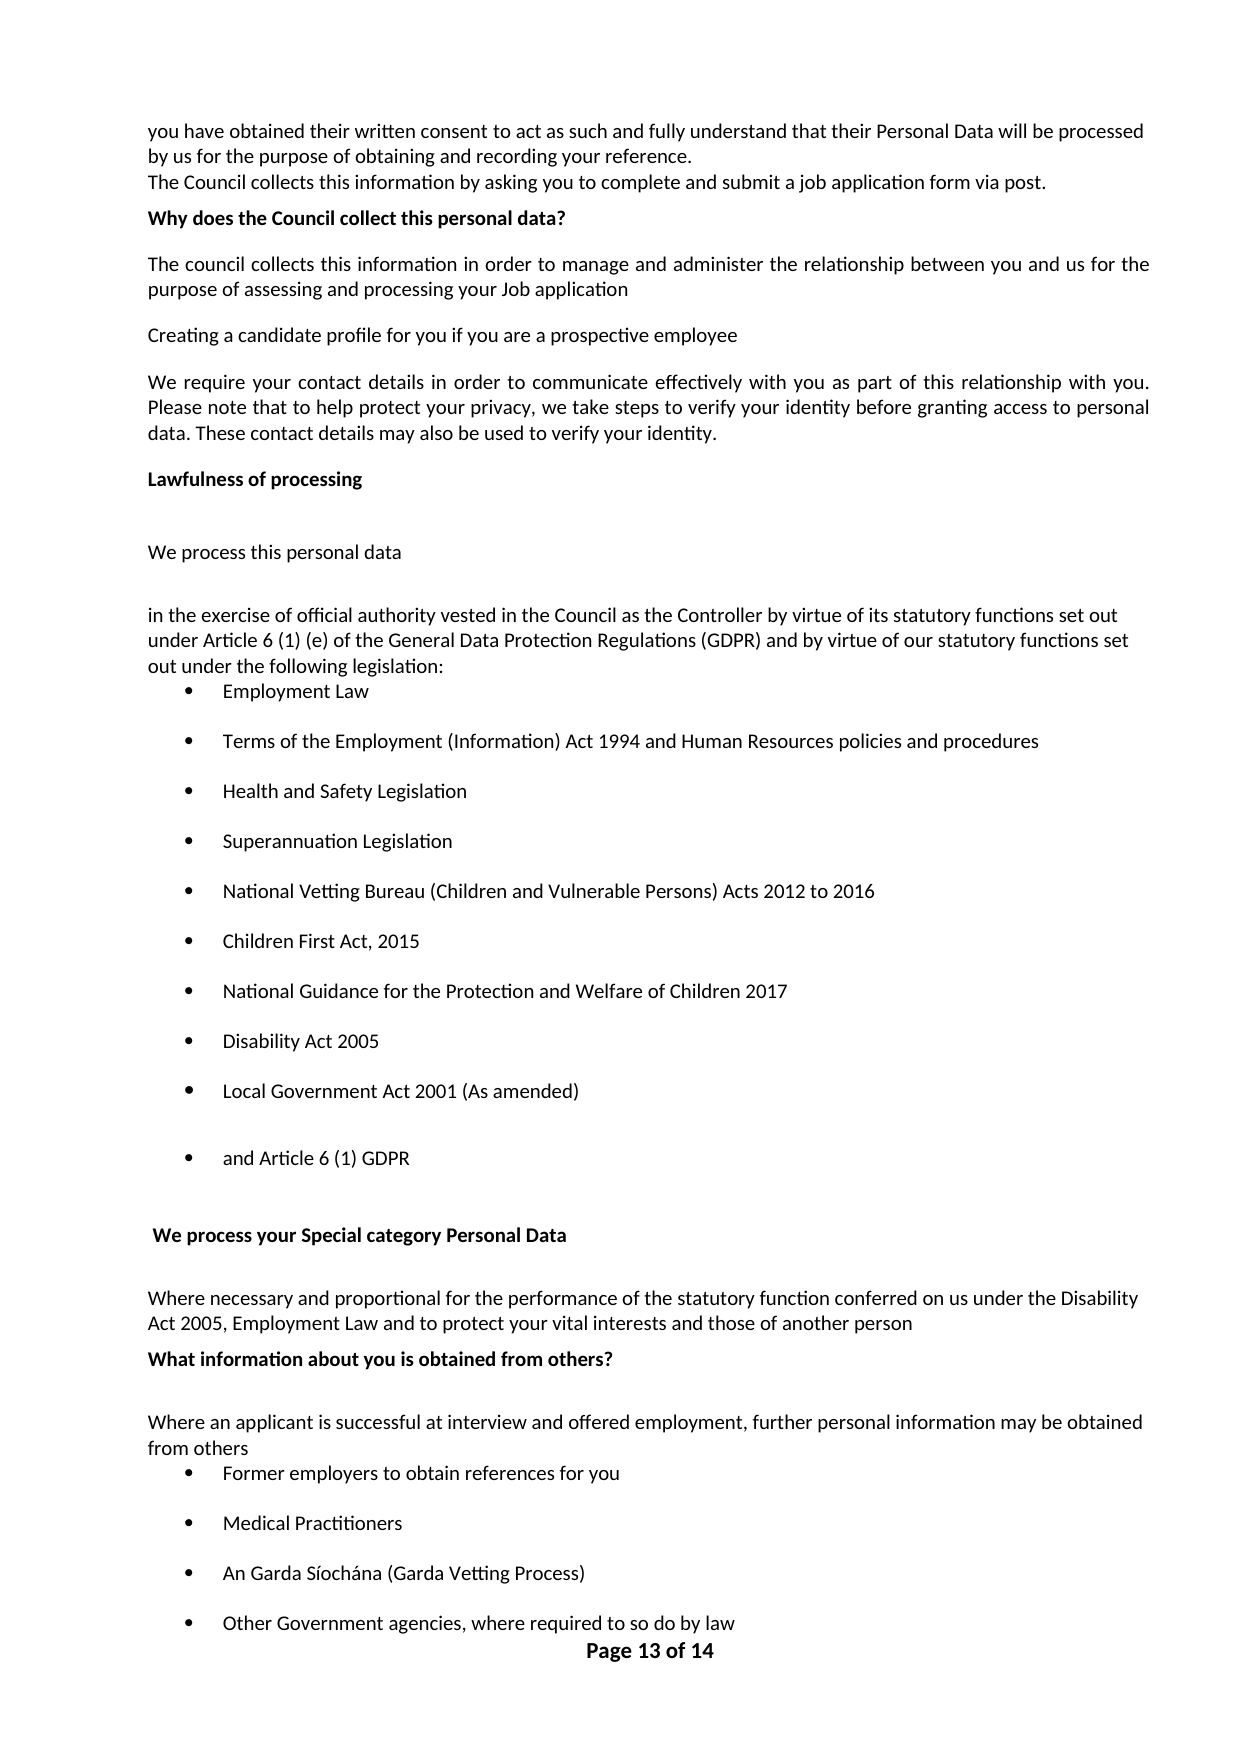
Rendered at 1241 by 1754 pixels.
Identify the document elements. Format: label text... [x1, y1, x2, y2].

text Why does the Council collect this personal data? [148, 205, 1152, 230]
list Children First Act, 2015 [185, 928, 1152, 954]
text The council collects this information in order to manage and administer the relationship between you and us for the purpose of assessing and processing your Job application [148, 251, 1152, 302]
text you have obtained their written consent to act as such and fully understand that their Personal Data will be processed by us for the purpose of obtaining and recording your reference. [148, 118, 1152, 169]
list Former employers to obtain references for you [185, 1460, 1152, 1486]
list National Vetting Bureau (Children and Vulnerable Persons) Acts 2012 to 2016 [185, 878, 1152, 904]
text We require your contact details in order to communicate effectively with you as part of this relationship with you. Please note that to help protect your privacy, we take steps to verify your identity before granting access to personal data. These contact details may also be used to verify your identity. [148, 369, 1152, 445]
list Other Government agencies, where required to so do by law [185, 1610, 1152, 1636]
list Health and Safety Legislation [185, 778, 1152, 804]
text We process your Special category Personal Data [148, 1222, 1152, 1248]
text We process this personal data [148, 539, 1152, 565]
list and Article 6 (1) GDPR [185, 1145, 1152, 1171]
list Medical Practitioners [185, 1510, 1152, 1536]
text Lawfulness of processing [148, 466, 1152, 491]
list Local Government Act 2001 (As amended) [185, 1078, 1152, 1104]
list Superannuation Legislation [185, 828, 1152, 854]
list Employment Law [185, 678, 1152, 704]
list An Garda Síochána (Garda Vetting Process) [185, 1560, 1152, 1586]
list Disability Act 2005 [185, 1028, 1152, 1054]
text What information about you is obtained from others? [148, 1346, 1152, 1372]
list National Guidance for the Protection and Welfare of Children 2017 [185, 978, 1152, 1004]
text Where an applicant is successful at interview and offered employment, further personal information may be obtained from others [148, 1409, 1152, 1460]
text in the exercise of official authority vested in the Council as the Controller by virtue of its statutory functions set out under Article 6 (1) (e) of the General Data Protection Regulations (GDPR) and by virtue of our statutory functions set out under the following legislation: [148, 602, 1152, 678]
text The Council collects this information by asking you to complete and submit a job application form via post. [148, 169, 1152, 194]
list Terms of the Employment (Information) Act 1994 and Human Resources policies and procedures [185, 728, 1152, 754]
text Where necessary and proportional for the performance of the statutory function conferred on us under the Disability Act 2005, Employment Law and to protect your vital interests and those of another person [148, 1285, 1152, 1336]
text Creating a candidate profile for you if you are a prospective employee [148, 323, 1152, 348]
